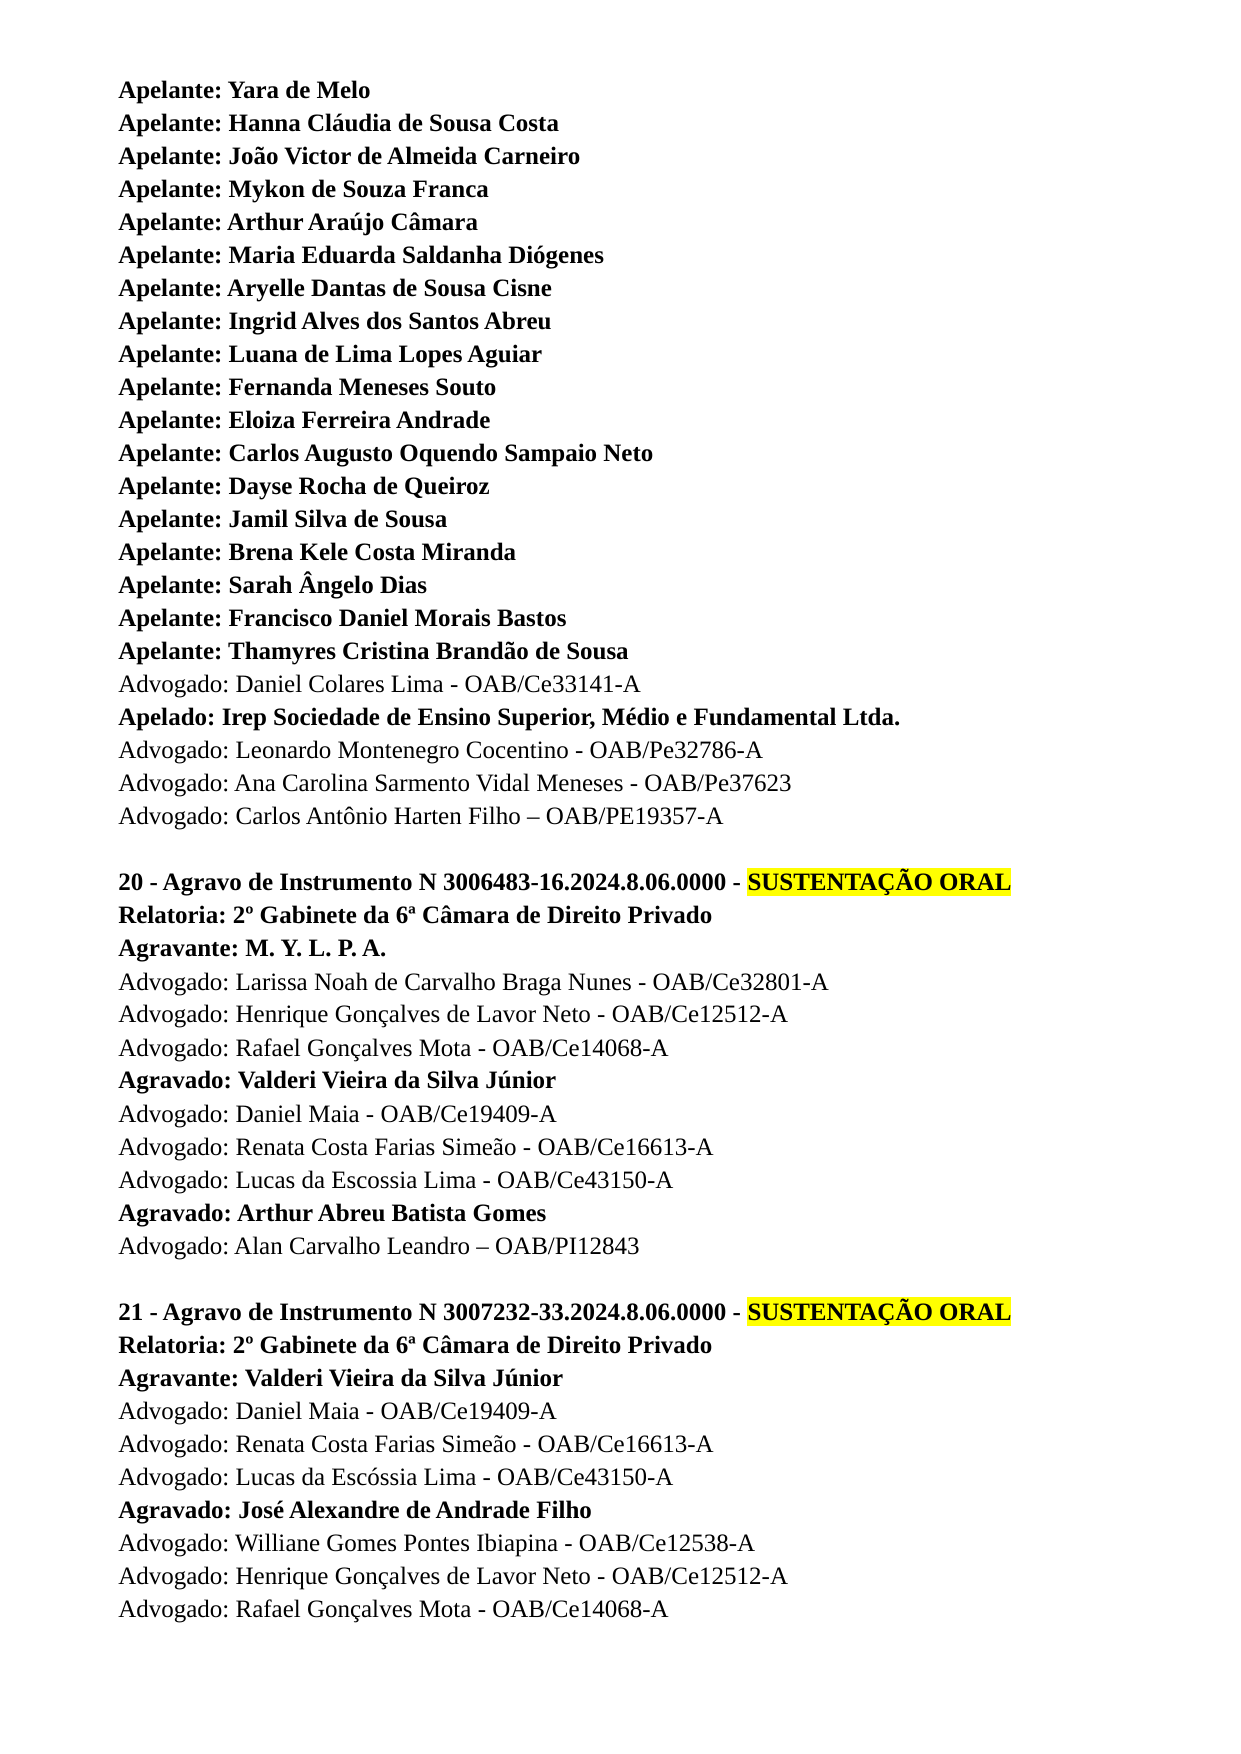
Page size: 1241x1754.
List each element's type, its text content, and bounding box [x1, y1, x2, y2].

text 21 - Agravo de Instrumento N 3007232-33.2024.8.06.0000 - SUSTENTAÇÃO ORAL Relatoria: 2º Gabinete da 6ª Câmara de Direito Privado Agravante: Valderi Vieira da Silva Júnior Advogado: Daniel Maia - OAB/Ce19409-A Advogado: Renata Costa Farias Simeão - OAB/Ce16613-A Advogado: Lucas da Escóssia Lima - OAB/Ce43150-A Agravado: José Alexandre de Andrade Filho Advogado: Williane Gomes Pontes Ibiapina - OAB/Ce12538-A Advogado: Henrique Gonçalves de Lavor Neto - OAB/Ce12512-A Advogado: Rafael Gonçalves Mota - OAB/Ce14068-A [118, 1264, 1122, 1623]
text 20 - Agravo de Instrumento N 3006483-16.2024.8.06.0000 - SUSTENTAÇÃO ORAL Relatoria: 2º Gabinete da 6ª Câmara de Direito Privado Agravante: M. Y. L. P. A. Advogado: Larissa Noah de Carvalho Braga Nunes - OAB/Ce32801-A Advogado: Henrique Gonçalves de Lavor Neto - OAB/Ce12512-A Advogado: Rafael Gonçalves Mota - OAB/Ce14068-A Agravado: Valderi Vieira da Silva Júnior Advogado: Daniel Maia - OAB/Ce19409-A Advogado: Renata Costa Farias Simeão - OAB/Ce16613-A Advogado: Lucas da Escossia Lima - OAB/Ce43150-A Agravado: Arthur Abreu Batista Gomes Advogado: Alan Carvalho Leandro – OAB/PI12843 [118, 834, 1122, 1259]
text Apelante: Yara de Melo Apelante: Hanna Cláudia de Sousa Costa Apelante: João Victor de Almeida Carneiro Apelante: Mykon de Souza Franca Apelante: Arthur Araújo Câmara Apelante: Maria Eduarda Saldanha Diógenes Apelante: Aryelle Dantas de Sousa Cisne Apelante: Ingrid Alves dos Santos Abreu Apelante: Luana de Lima Lopes Aguiar Apelante: Fernanda Meneses Souto Apelante: Eloiza Ferreira Andrade Apelante: Carlos Augusto Oquendo Sampaio Neto Apelante: Dayse Rocha de Queiroz Apelante: Jamil Silva de Sousa Apelante: Brena Kele Costa Miranda Apelante: Sarah Ângelo Dias Apelante: Francisco Daniel Morais Bastos Apelante: Thamyres Cristina Brandão de Sousa Advogado: Daniel Colares Lima - OAB/Ce33141-A Apelado: Irep Sociedade de Ensino Superior, Médio e Fundamental Ltda. Advogado: Leonardo Montenegro Cocentino - OAB/Pe32786-A Advogado: Ana Carolina Sarmento Vidal Meneses - OAB/Pe37623 Advogado: Carlos Antônio Harten Filho – OAB/PE19357-A [118, 75, 1122, 830]
